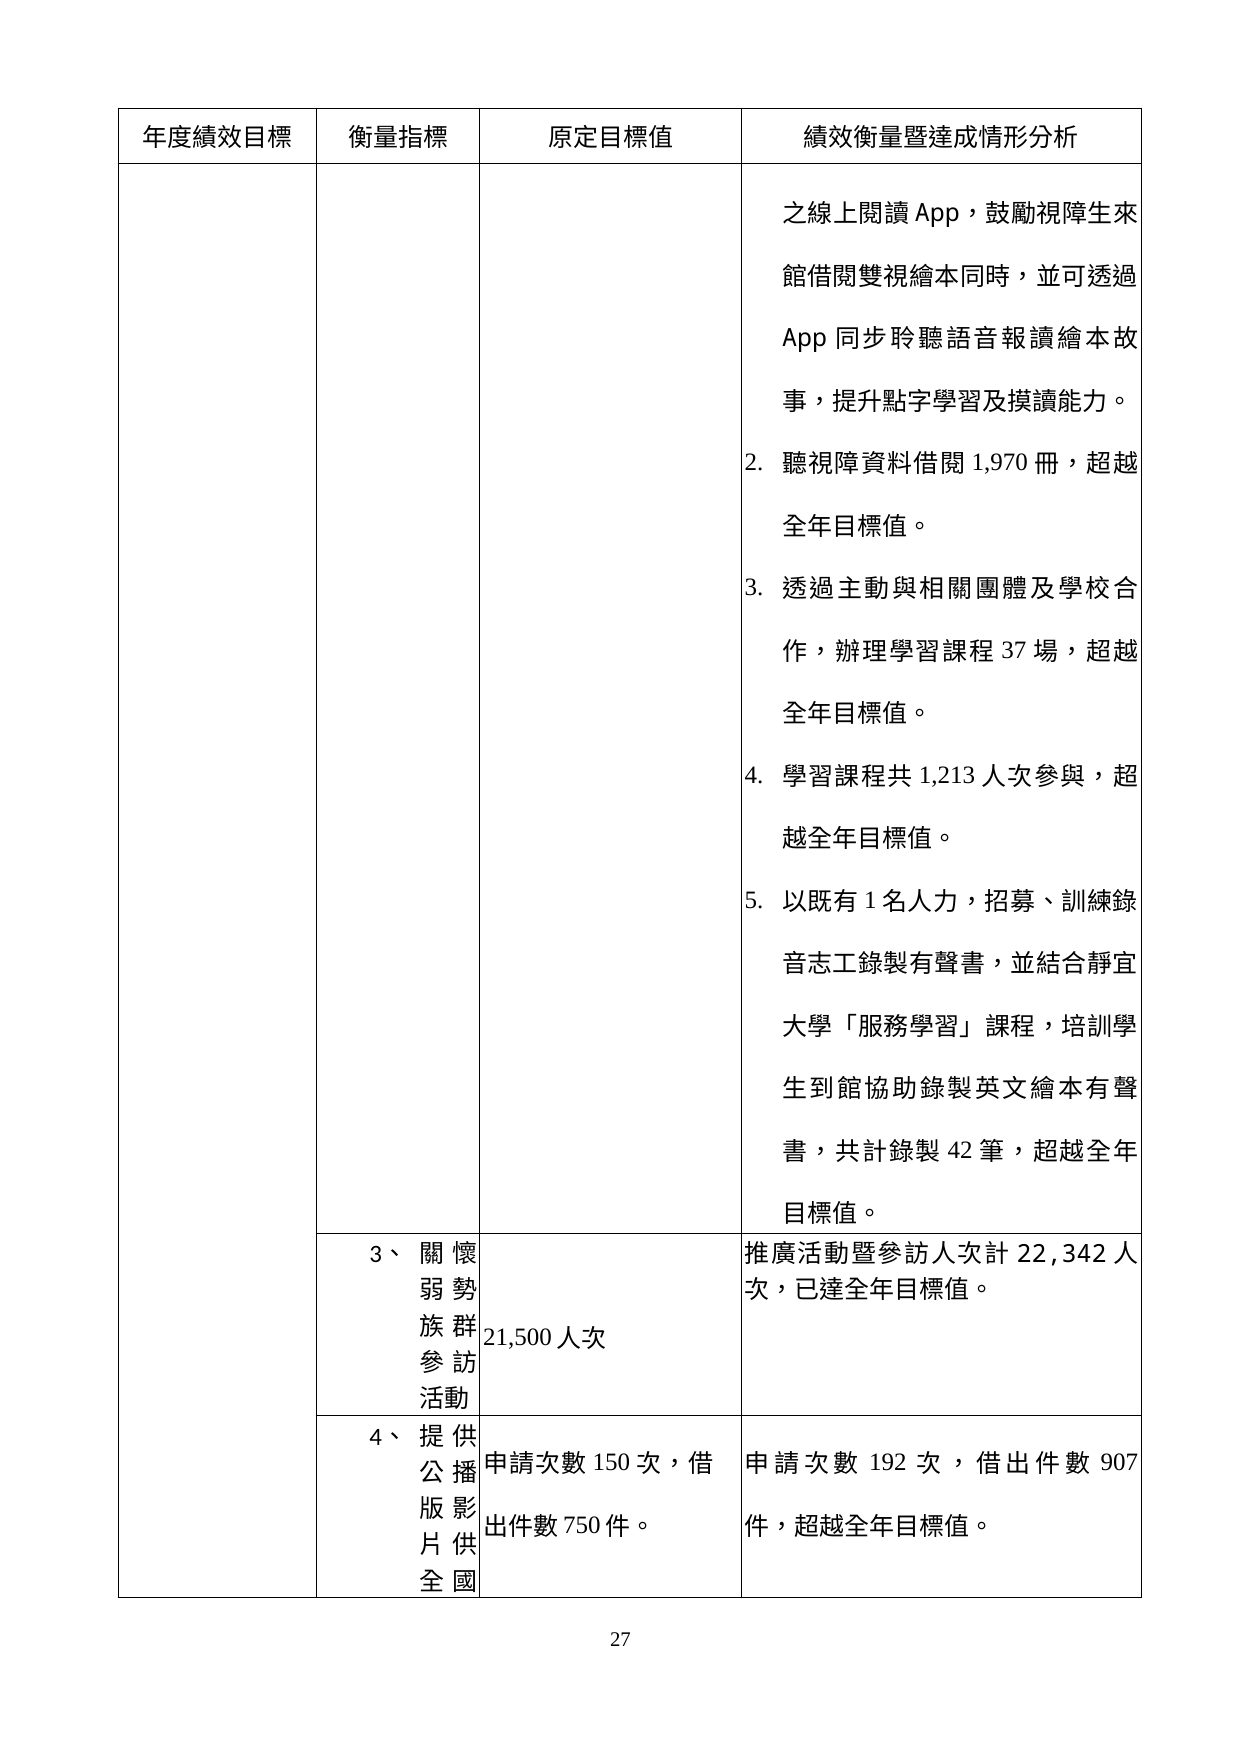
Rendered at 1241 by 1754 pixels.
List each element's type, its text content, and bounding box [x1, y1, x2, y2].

table_header 原定目標值 [480, 109, 741, 163]
table_cell 提供公播版影片供全國圖書館合作播映，與鄉鎮圖書館共享資源 [317, 1416, 479, 1597]
table_cell 之線上閱讀App，鼓勵視障生來館借閱雙視繪本同時，並可透過App同步聆聽語音報讀繪本故事，提升點字學習及摸讀能力。 聽視障資料借閱1,970冊，超越全年目標值。 透過主動與相關團體及學校合作，辦理學習課程37場，超越全年目標值。 學習課程共1,213人次參與，超越全年目標值。 以既有1名人力，招募、訓練錄音志工錄製有聲書，並結合靜宜大學「服務學習」課程，培訓學生到館協助錄製英文繪本有聲書，共計錄製42筆，超越全年目標值。 [742, 164, 1141, 1233]
table_cell 推廣活動暨參訪人次計22,342人次，已達全年目標值。 [742, 1234, 1141, 1415]
table_header 年度績效目標 [119, 109, 316, 163]
table_cell 21,500人次 [480, 1234, 741, 1415]
table_cell 申請次數150次，借出件數750件。 [480, 1416, 741, 1597]
table_cell [480, 164, 741, 1233]
table_cell [317, 164, 479, 1233]
table_header 績效衡量暨達成情形分析 [742, 109, 1141, 163]
table_cell [119, 164, 316, 1597]
table_cell 關懷弱勢族群參訪活動 [317, 1234, 479, 1415]
table_header 衡量指標 [317, 109, 479, 163]
table_cell 申請次數192次，借出件數907件，超越全年目標值。 [742, 1416, 1141, 1597]
